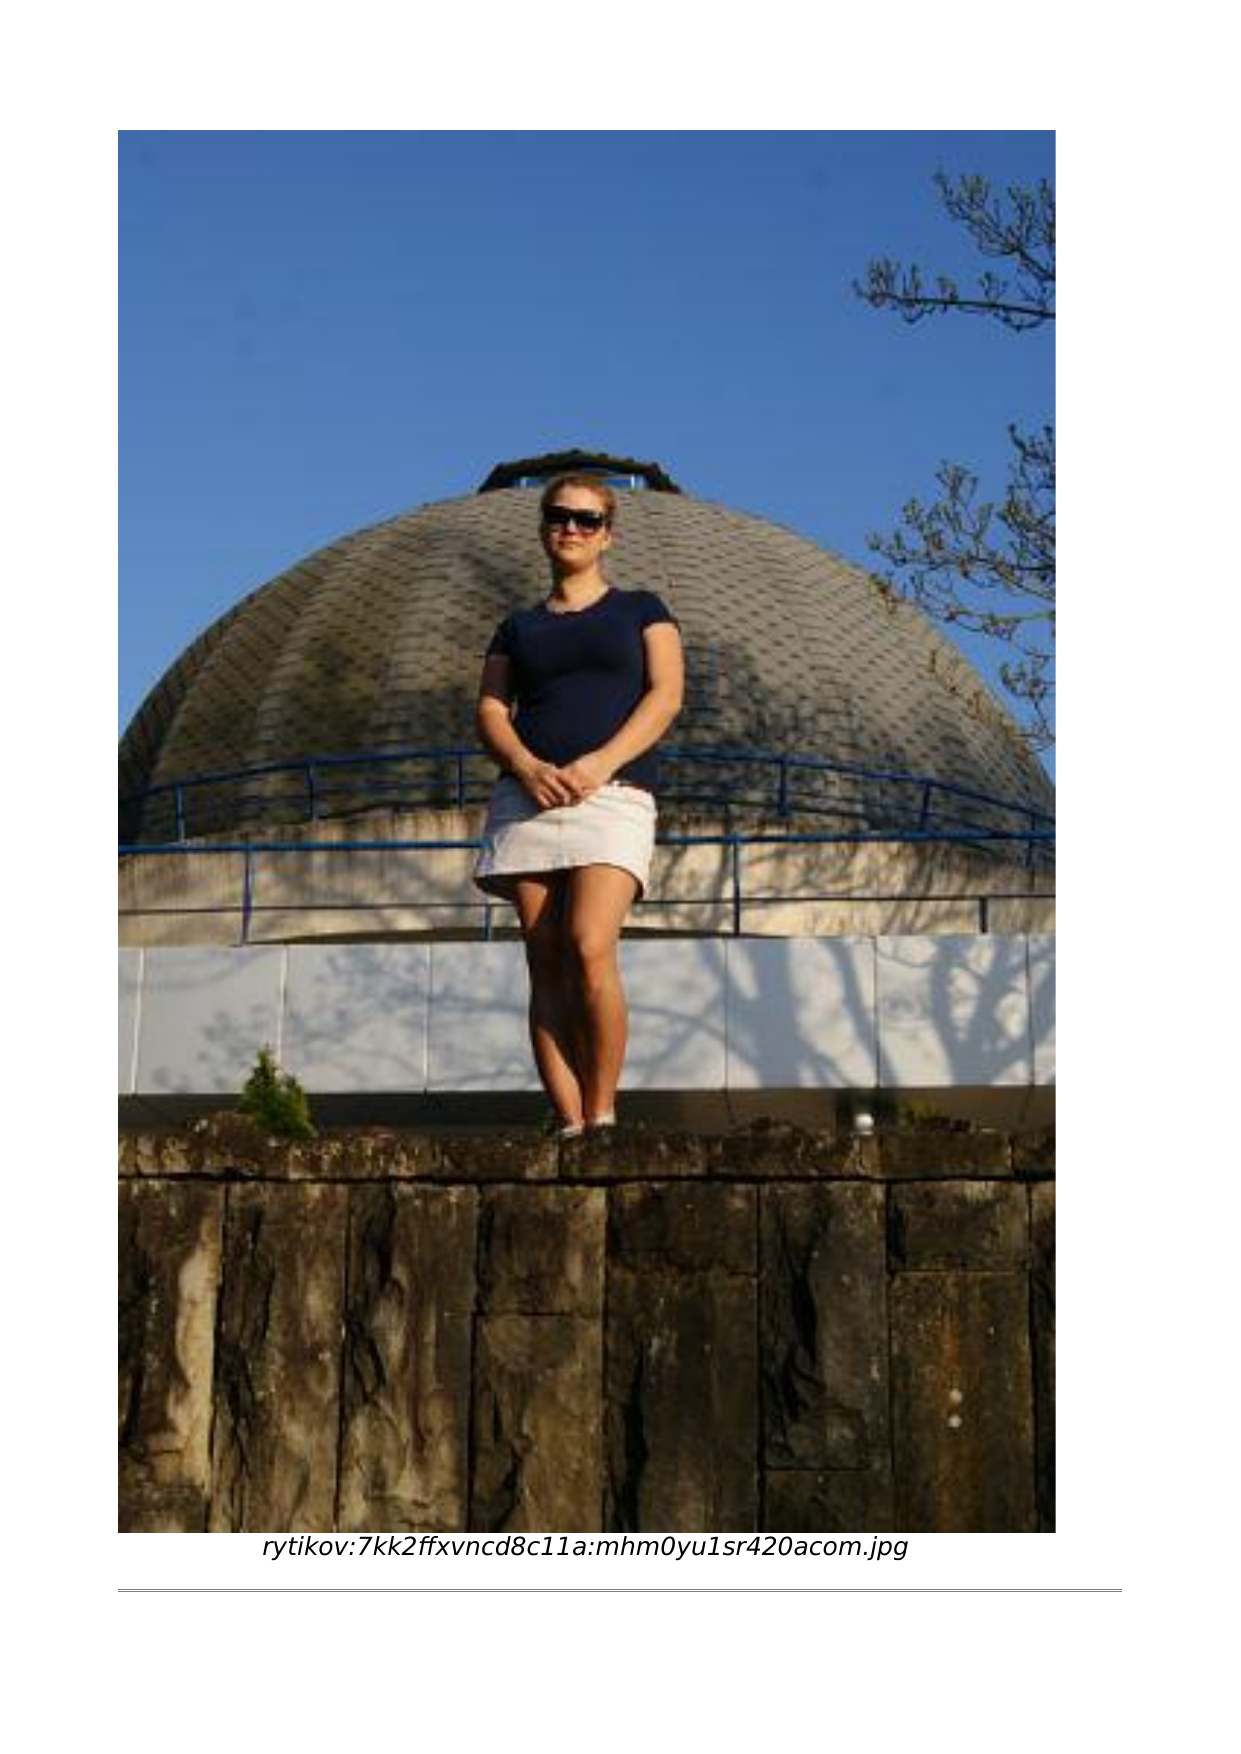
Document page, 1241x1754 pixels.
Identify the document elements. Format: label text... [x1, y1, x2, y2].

text rytikov:7kk2ffxvncd8c11a:mhm0yu1sr420acom.jpg [118, 1533, 1056, 1562]
picture [118, 130, 1056, 1533]
